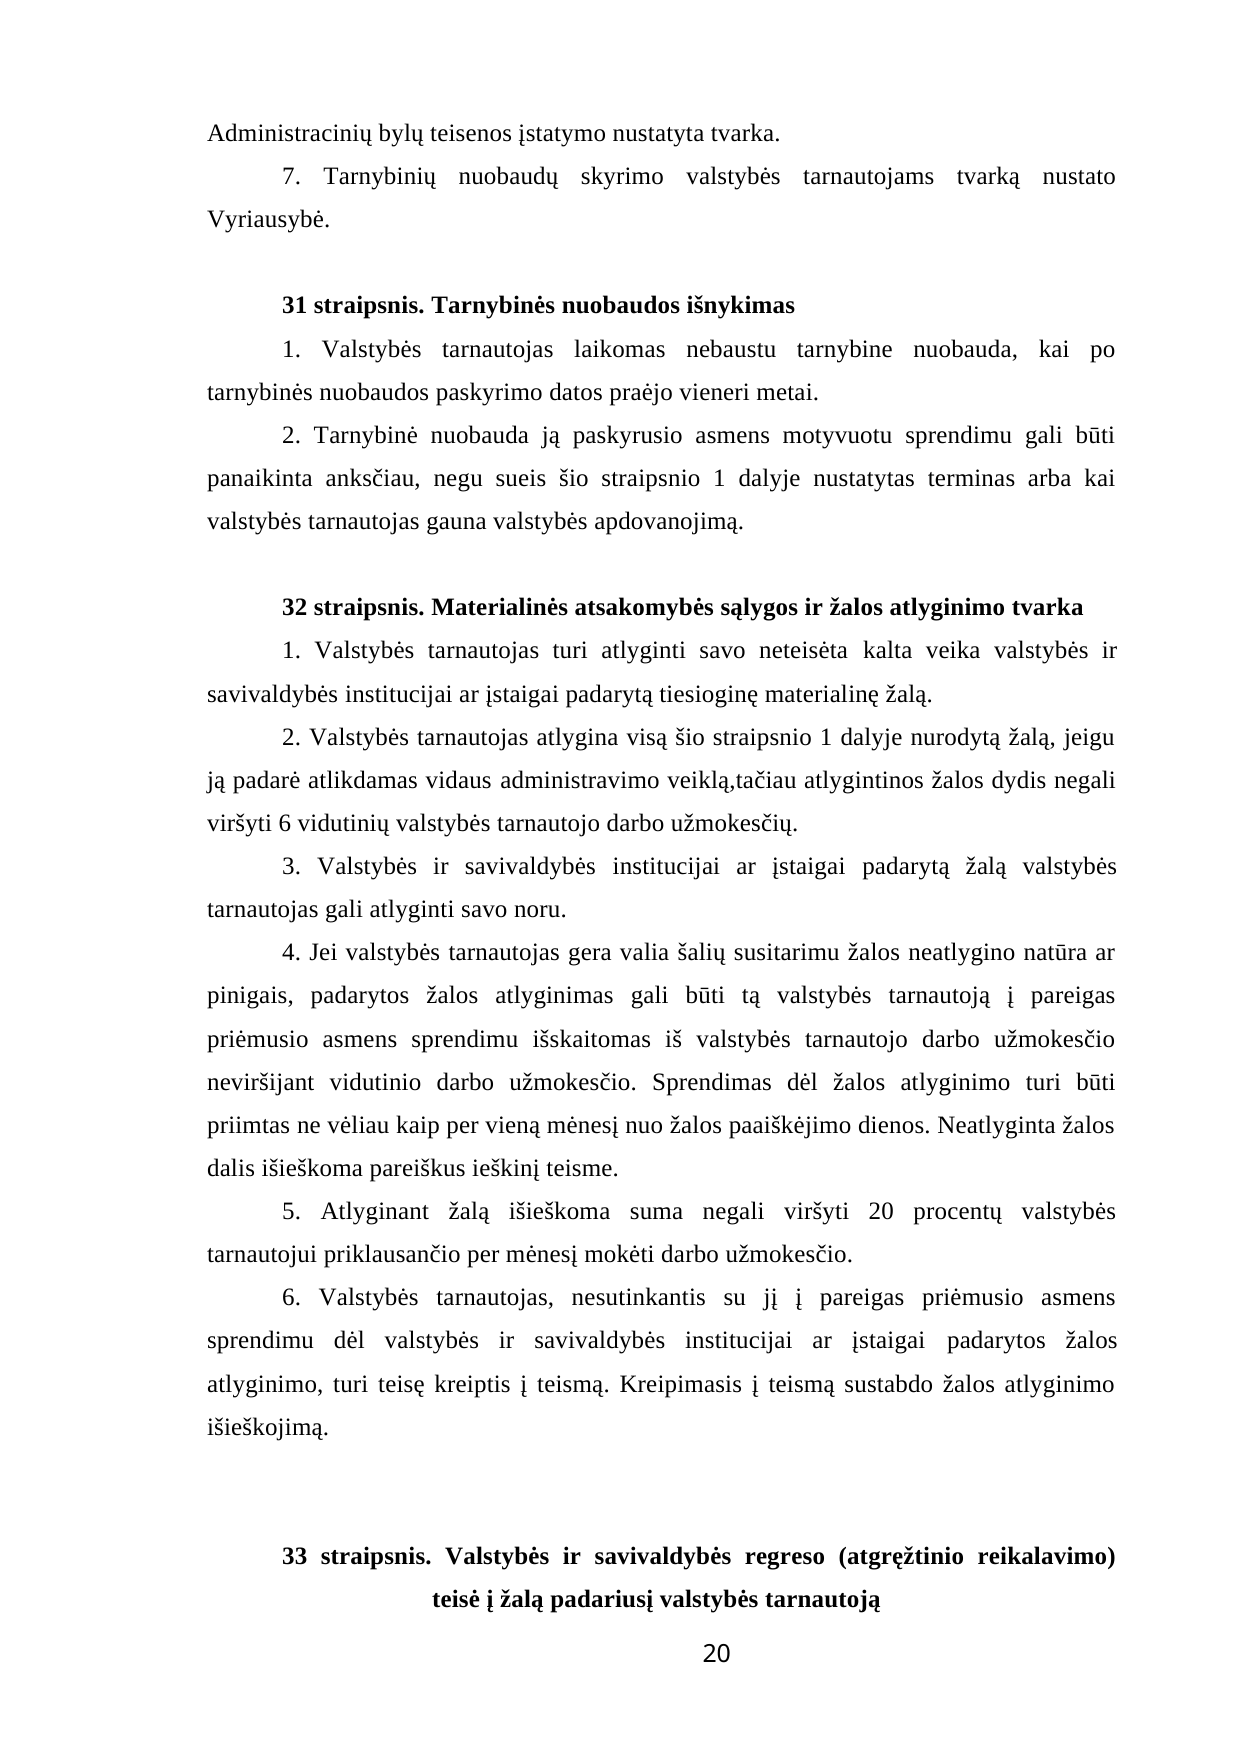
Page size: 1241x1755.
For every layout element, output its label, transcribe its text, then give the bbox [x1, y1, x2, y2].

text 4. Jei valstybės tarnautojas gera valia šalių susitarimu žalos neatlygino natūra ar pinigais, padarytos žalos atlyginimas gali būti tą valstybės tarnautoją į pareigas priėmusio asmens sprendimu išskaitomas iš valstybės tarnautojo darbo užmokesčio neviršijant vidutinio darbo užmokesčio. Sprendimas dėl žalos atlyginimo turi būti priimtas ne vėliau kaip per vieną mėnesį nuo žalos paaiškėjimo dienos. Neatlyginta žalos dalis išieškoma pareiškus ieškinį teisme. [207, 937, 1118, 1182]
text 33 straipsnis. Valstybės ir savivaldybės regreso (atgręžtinio reikalavimo) teisė į žalą padariusį valstybės tarnautoją [282, 1541, 1118, 1613]
text 6. Valstybės tarnautojas, nesutinkantis su jį į pareigas priėmusio asmens sprendimu dėl valstybės ir savivaldybės institucijai ar įstaigai padarytos žalos atlyginimo, turi teisę kreiptis į teismą. Kreipimasis į teismą sustabdo žalos atlyginimo išieškojimą. [207, 1282, 1118, 1441]
text 1. Valstybės tarnautojas laikomas nebaustu tarnybine nuobauda, kai po tarnybinės nuobaudos paskyrimo datos praėjo vieneri metai. [207, 334, 1118, 406]
text 1. Valstybės tarnautojas turi atlyginti savo neteisėta kalta veika valstybės ir savivaldybės institucijai ar įstaigai padarytą tiesioginę materialinę žalą. [207, 636, 1118, 707]
text 2. Valstybės tarnautojas atlygina visą šio straipsnio 1 dalyje nurodytą žalą, jeigu ją padarė atlikdamas vidaus administravimo veiklą,tačiau atlygintinos žalos dydis negali viršyti 6 vidutinių valstybės tarnautojo darbo užmokesčių. [207, 722, 1118, 837]
text 7. Tarnybinių nuobaudų skyrimo valstybės tarnautojams tvarką nustato Vyriausybė. [207, 161, 1118, 233]
text 32 straipsnis. Materialinės atsakomybės sąlygos ir žalos atlyginimo tvarka [282, 592, 1118, 621]
text 2. Tarnybinė nuobauda ją paskyrusio asmens motyvuotu sprendimu gali būti panaikinta anksčiau, negu sueis šio straipsnio 1 dalyje nustatytas terminas arba kai valstybės tarnautojas gauna valstybės apdovanojimą. [207, 420, 1118, 535]
text 5. Atlyginant žalą išieškoma suma negali viršyti 20 procentų valstybės tarnautojui priklausančio per mėnesį mokėti darbo užmokesčio. [207, 1196, 1118, 1268]
text 31 straipsnis. Tarnybinės nuobaudos išnykimas [207, 291, 1118, 319]
text Administracinių bylų teisenos įstatymo nustatyta tvarka. [207, 118, 1118, 147]
text 3. Valstybės ir savivaldybės institucijai ar įstaigai padarytą žalą valstybės tarnautojas gali atlyginti savo noru. [207, 851, 1118, 923]
